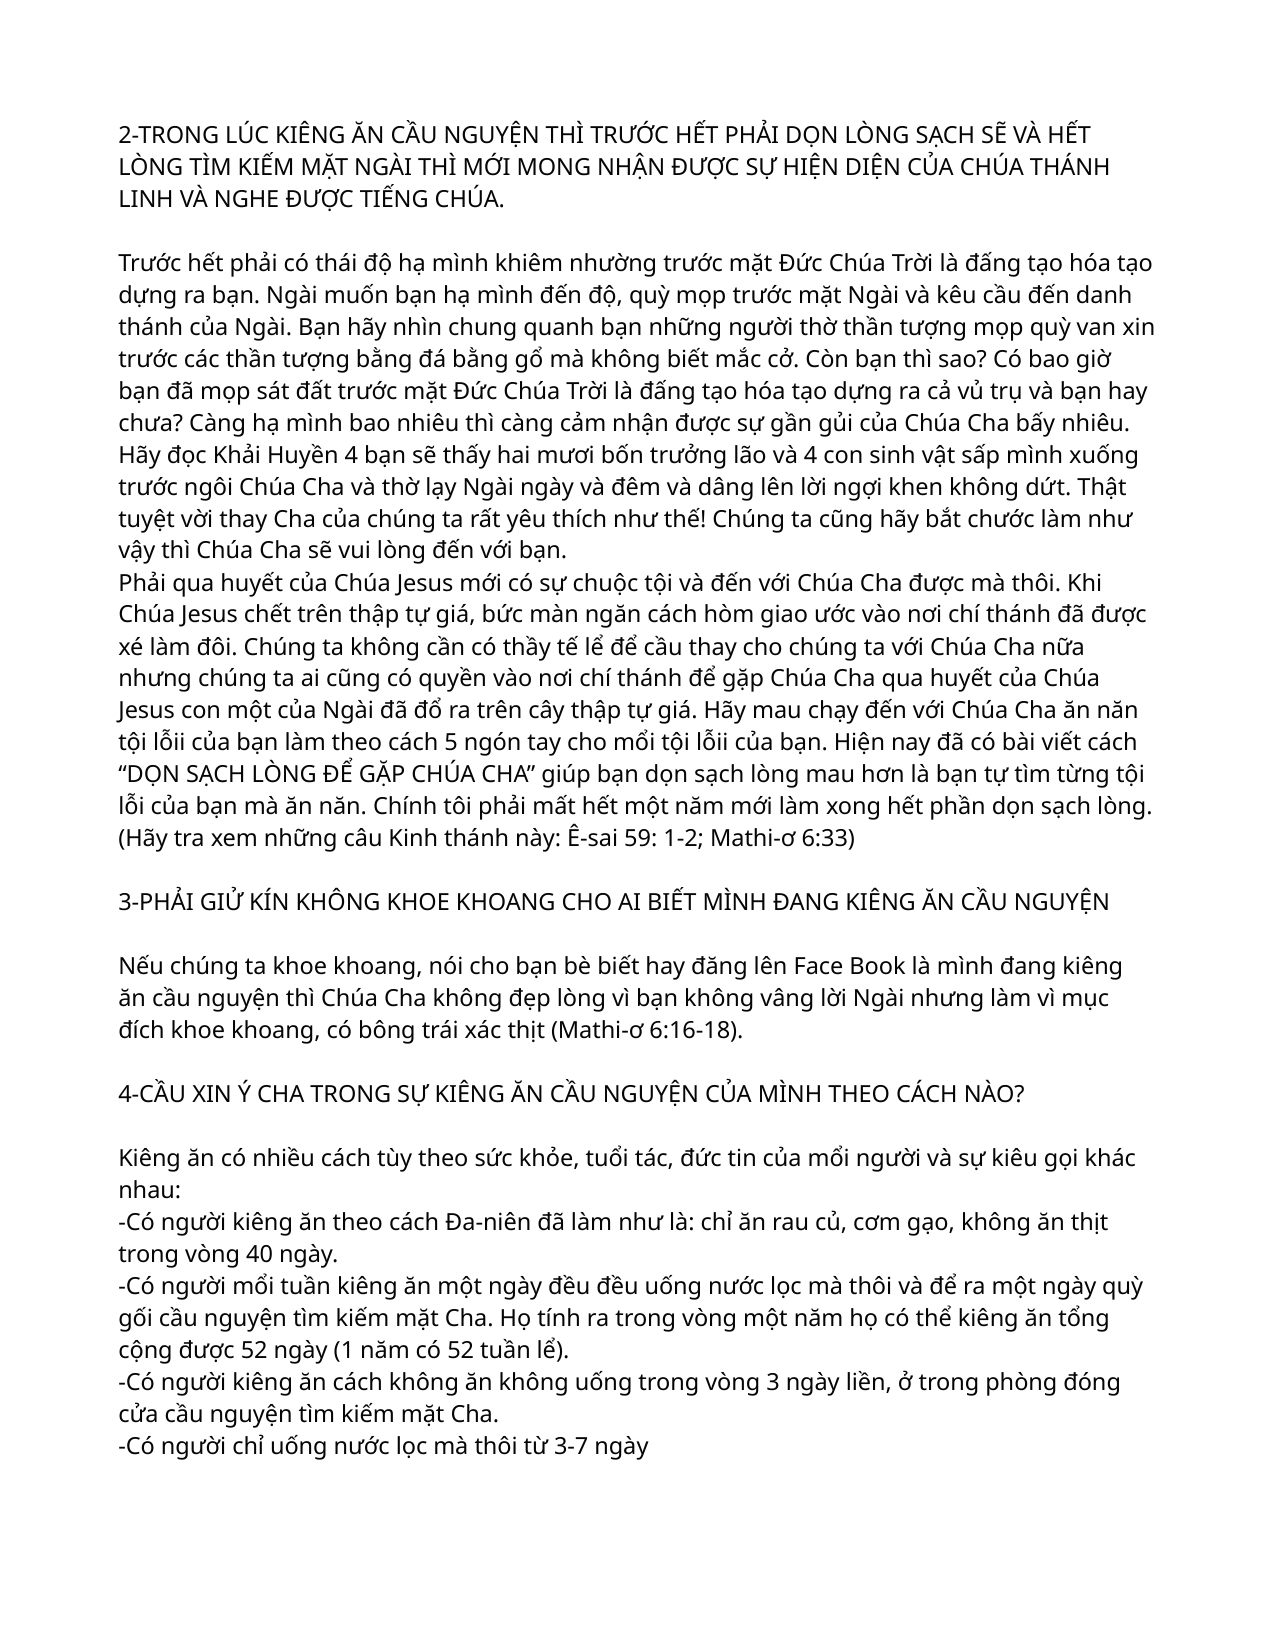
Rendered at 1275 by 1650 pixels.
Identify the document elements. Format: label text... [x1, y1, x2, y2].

text Kiêng ăn có nhiều cách tùy theo sức khỏe, tuổi tác, đức tin của mổi người và sự kiêu gọi khác nhau: [118, 1141, 1157, 1205]
text 3-PHẢI GIỬ KÍN KHÔNG KHOE KHOANG CHO AI BIẾT MÌNH ĐANG KIÊNG ĂN CẦU NGUYỆN [118, 886, 1157, 918]
text -Có người kiêng ăn cách không ăn không uống trong vòng 3 ngày liền, ở trong phòng đóng cửa cầu nguyện tìm kiếm mặt Cha. [118, 1365, 1157, 1429]
text -Có người mổi tuần kiêng ăn một ngày đều đều uống nước lọc mà thôi và để ra một ngày quỳ gối cầu nguyện tìm kiếm mặt Cha. Họ tính ra trong vòng một năm họ có thể kiêng ăn tổng cộng được 52 ngày (1 năm có 52 tuần lể). [118, 1269, 1157, 1365]
text 2-TRONG LÚC KIÊNG ĂN CẦU NGUYỆN THÌ TRƯỚC HẾT PHẢI DỌN LÒNG SẠCH SẼ VÀ HẾT LÒNG TÌM KIẾM MẶT NGÀI THÌ MỚI MONG NHẬN ĐƯỢC SỰ HIỆN DIỆN CỦA CHÚA THÁNH LINH VÀ NGHE ĐƯỢC TIẾNG CHÚA. [118, 118, 1157, 214]
text Trước hết phải có thái độ hạ mình khiêm nhường trước mặt Đức Chúa Trời là đấng tạo hóa tạo dựng ra bạn. Ngài muốn bạn hạ mình đến độ, quỳ mọp trước mặt Ngài và kêu cầu đến danh thánh của Ngài. Bạn hãy nhìn chung quanh bạn những người thờ thần tượng mọp quỳ van xin trước các thần tượng bằng đá bằng gổ mà không biết mắc cở. Còn bạn thì sao? Có bao giờ bạn đã mọp sát đất trước mặt Đức Chúa Trời là đấng tạo hóa tạo dựng ra cả vủ trụ và bạn hay chưa? Càng hạ mình bao nhiêu thì càng cảm nhận được sự gần gủi của Chúa Cha bấy nhiêu. Hãy đọc Khải Huyền 4 bạn sẽ thấy hai mươi bốn trưởng lão và 4 con sinh vật sấp mình xuống trước ngôi Chúa Cha và thờ lạy Ngài ngày và đêm và dâng lên lời ngợi khen không dứt. Thật tuyệt vời thay Cha của chúng ta rất yêu thích như thế! Chúng ta cũng hãy bắt chước làm như vậy thì Chúa Cha sẽ vui lòng đến với bạn. [118, 246, 1157, 566]
text -Có người kiêng ăn theo cách Đa-niên đã làm như là: chỉ ăn rau củ, cơm gạo, không ăn thịt trong vòng 40 ngày. [118, 1205, 1157, 1269]
text 4-CẦU XIN Ý CHA TRONG SỰ KIÊNG ĂN CẦU NGUYỆN CỦA MÌNH THEO CÁCH NÀO? [118, 1077, 1157, 1109]
text Nếu chúng ta khoe khoang, nói cho bạn bè biết hay đăng lên Face Book là mình đang kiêng ăn cầu nguyện thì Chúa Cha không đẹp lòng vì bạn không vâng lời Ngài nhưng làm vì mục đích khoe khoang, có bông trái xác thịt (Mathi-ơ 6:16-18). [118, 949, 1157, 1046]
text -Có người chỉ uống nước lọc mà thôi từ 3-7 ngày [118, 1429, 1157, 1461]
text (Hãy tra xem những câu Kinh thánh này: Ê-sai 59: 1-2; Mathi-ơ 6:33) [118, 822, 1157, 854]
text Phải qua huyết của Chúa Jesus mới có sự chuộc tội và đến với Chúa Cha được mà thôi. Khi Chúa Jesus chết trên thập tự giá, bức màn ngăn cách hòm giao ước vào nơi chí thánh đã được xé làm đôi. Chúng ta không cần có thầy tế lể để cầu thay cho chúng ta với Chúa Cha nữa nhưng chúng ta ai cũng có quyền vào nơi chí thánh để gặp Chúa Cha qua huyết của Chúa Jesus con một của Ngài đã đổ ra trên cây thập tự giá. Hãy mau chạy đến với Chúa Cha ăn năn tội lỗii của bạn làm theo cách 5 ngón tay cho mổi tội lỗii của bạn. Hiện nay đã có bài viết cách “DỌN SẠCH LÒNG ĐỂ GẶP CHÚA CHA” giúp bạn dọn sạch lòng mau hơn là bạn tự tìm từng tội lỗi của bạn mà ăn năn. Chính tôi phải mất hết một năm mới làm xong hết phần dọn sạch lòng. [118, 566, 1157, 822]
